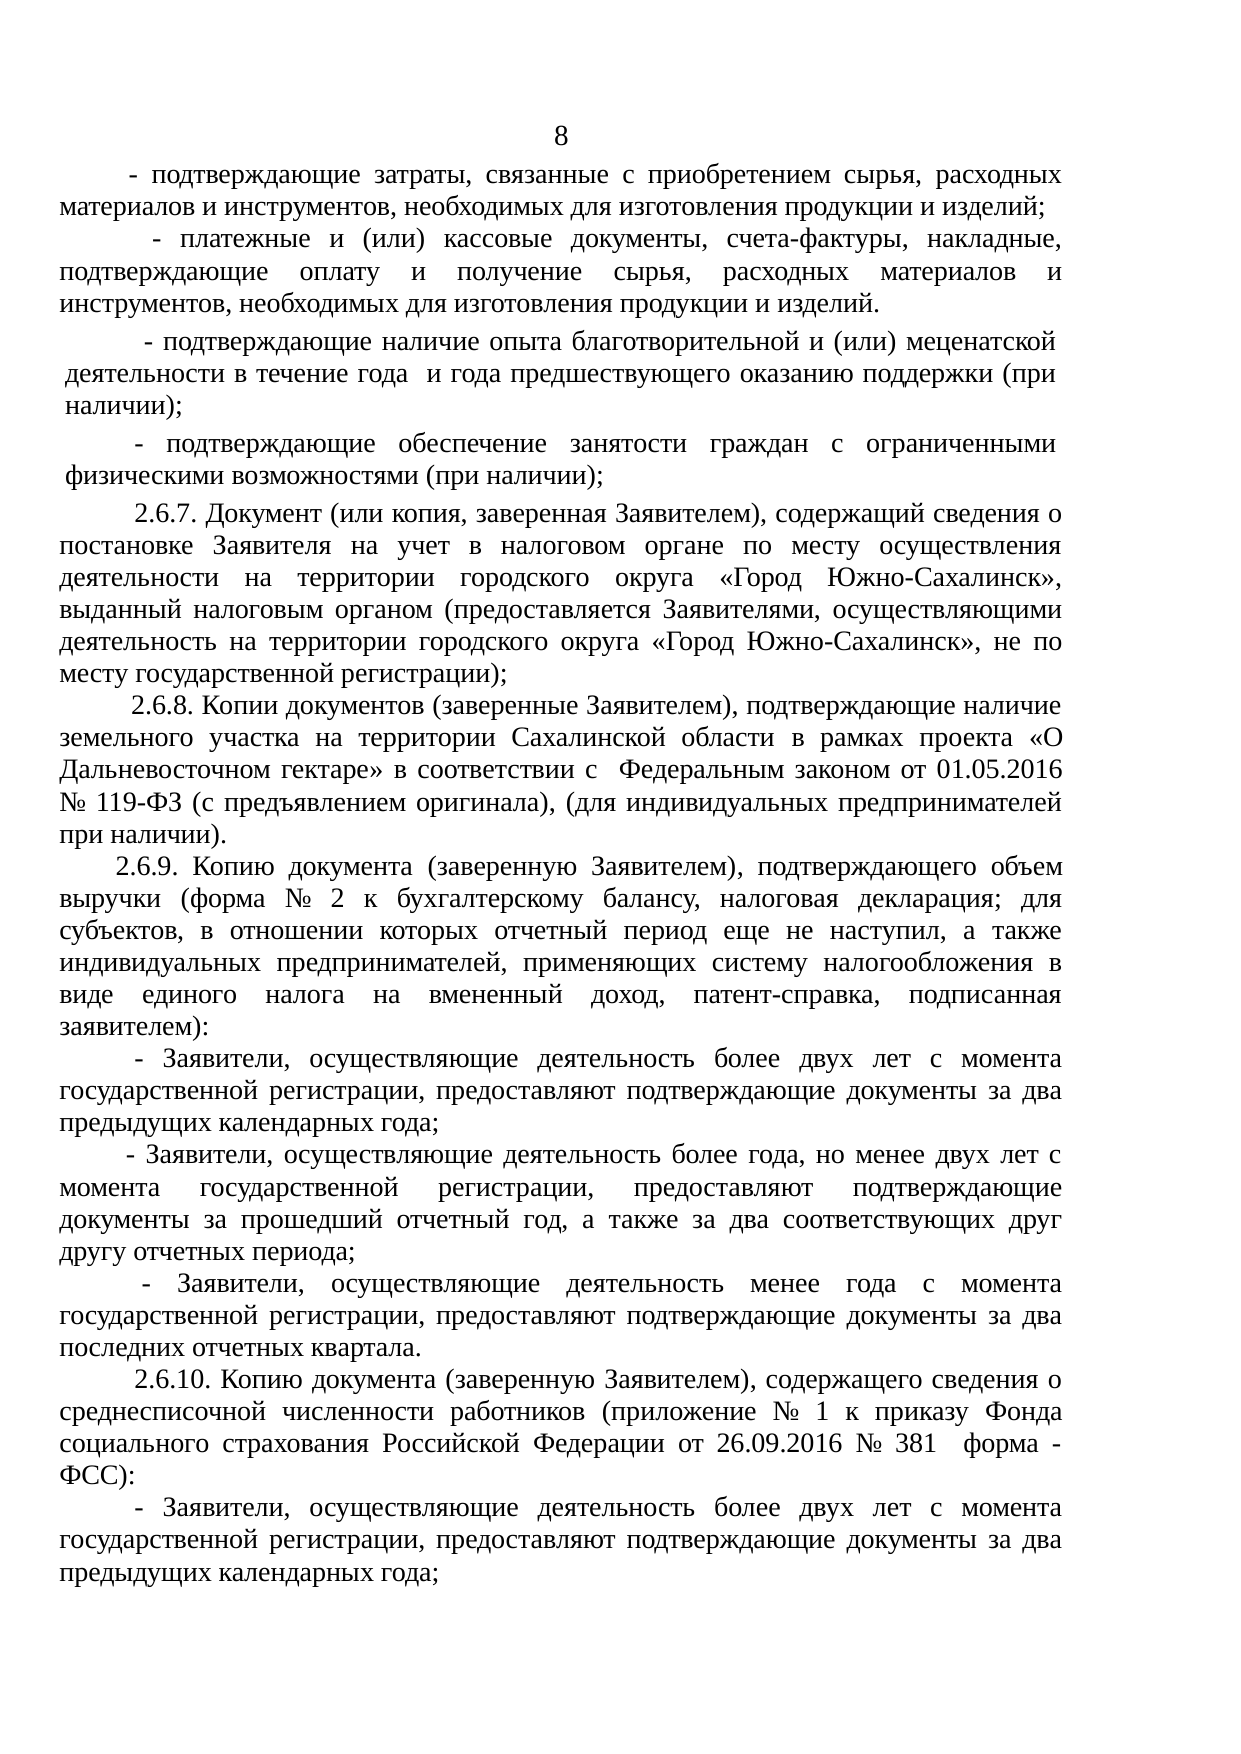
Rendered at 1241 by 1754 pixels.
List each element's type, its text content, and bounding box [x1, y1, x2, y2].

text - подтверждающие затраты, связанные с приобретением сырья, расходных материалов и инструментов, необходимых для изготовления продукции и изделий; [59, 158, 1063, 222]
text 2.6.9. Копию документа (заверенную Заявителем), подтверждающего объем выручки (форма № 2 к бухгалтерскому балансу, налоговая декларация; для субъектов, в отношении которых отчетный период еще не наступил, а также индивидуальных предпринимателей, применяющих систему налогообложения в виде единого налога на вмененный доход, патент-справка, подписанная заявителем): [59, 849, 1063, 1042]
text 2.6.8. Копии документов (заверенные Заявителем), подтверждающие наличие земельного участка на территории Сахалинской области в рамках проекта «О Дальневосточном гектаре» в соответствии с Федеральным законом от 01.05.2016 № 119-ФЗ (с предъявлением оригинала), (для индивидуальных предпринимателей при наличии). [59, 689, 1063, 849]
text 2.6.10. Копию документа (заверенную Заявителем), содержащего сведения о среднесписочной численности работников (приложение № 1 к приказу Фонда социального страхования Российской Федерации от 26.09.2016 № 381 форма -ФСС): [59, 1362, 1063, 1491]
text - подтверждающие обеспечение занятости граждан с ограниченными физическими возможностями (при наличии); [65, 426, 1057, 490]
text - Заявители, осуществляющие деятельность более двух лет с момента государственной регистрации, предоставляют подтверждающие документы за два предыдущих календарных года; [59, 1042, 1063, 1138]
text - Заявители, осуществляющие деятельность более двух лет с момента государственной регистрации, предоставляют подтверждающие документы за два предыдущих календарных года; [59, 1491, 1063, 1587]
text - Заявители, осуществляющие деятельность менее года с момента государственной регистрации, предоставляют подтверждающие документы за два последних отчетных квартала. [59, 1266, 1063, 1362]
text 2.6.7. Документ (или копия, заверенная Заявителем), содержащий сведения о постановке Заявителя на учет в налоговом органе по месту осуществления деятельности на территории городского округа «Город Южно-Сахалинск», выданный налоговым органом (предоставляется Заявителями, осуществляющими деятельность на территории городского округа «Город Южно-Сахалинск», не по месту государственной регистрации); [59, 496, 1063, 689]
text - платежные и (или) кассовые документы, счета-фактуры, накладные, подтверждающие оплату и получение сырья, расходных материалов и инструментов, необходимых для изготовления продукции и изделий. [59, 222, 1063, 318]
text - подтверждающие наличие опыта благотворительной и (или) меценатской деятельности в течение года и года предшествующего оказанию поддержки (при наличии); [65, 324, 1057, 420]
text - Заявители, осуществляющие деятельность более года, но менее двух лет с момента государственной регистрации, предоставляют подтверждающие документы за прошедший отчетный год, а также за два соответствующих друг другу отчетных периода; [59, 1138, 1063, 1266]
